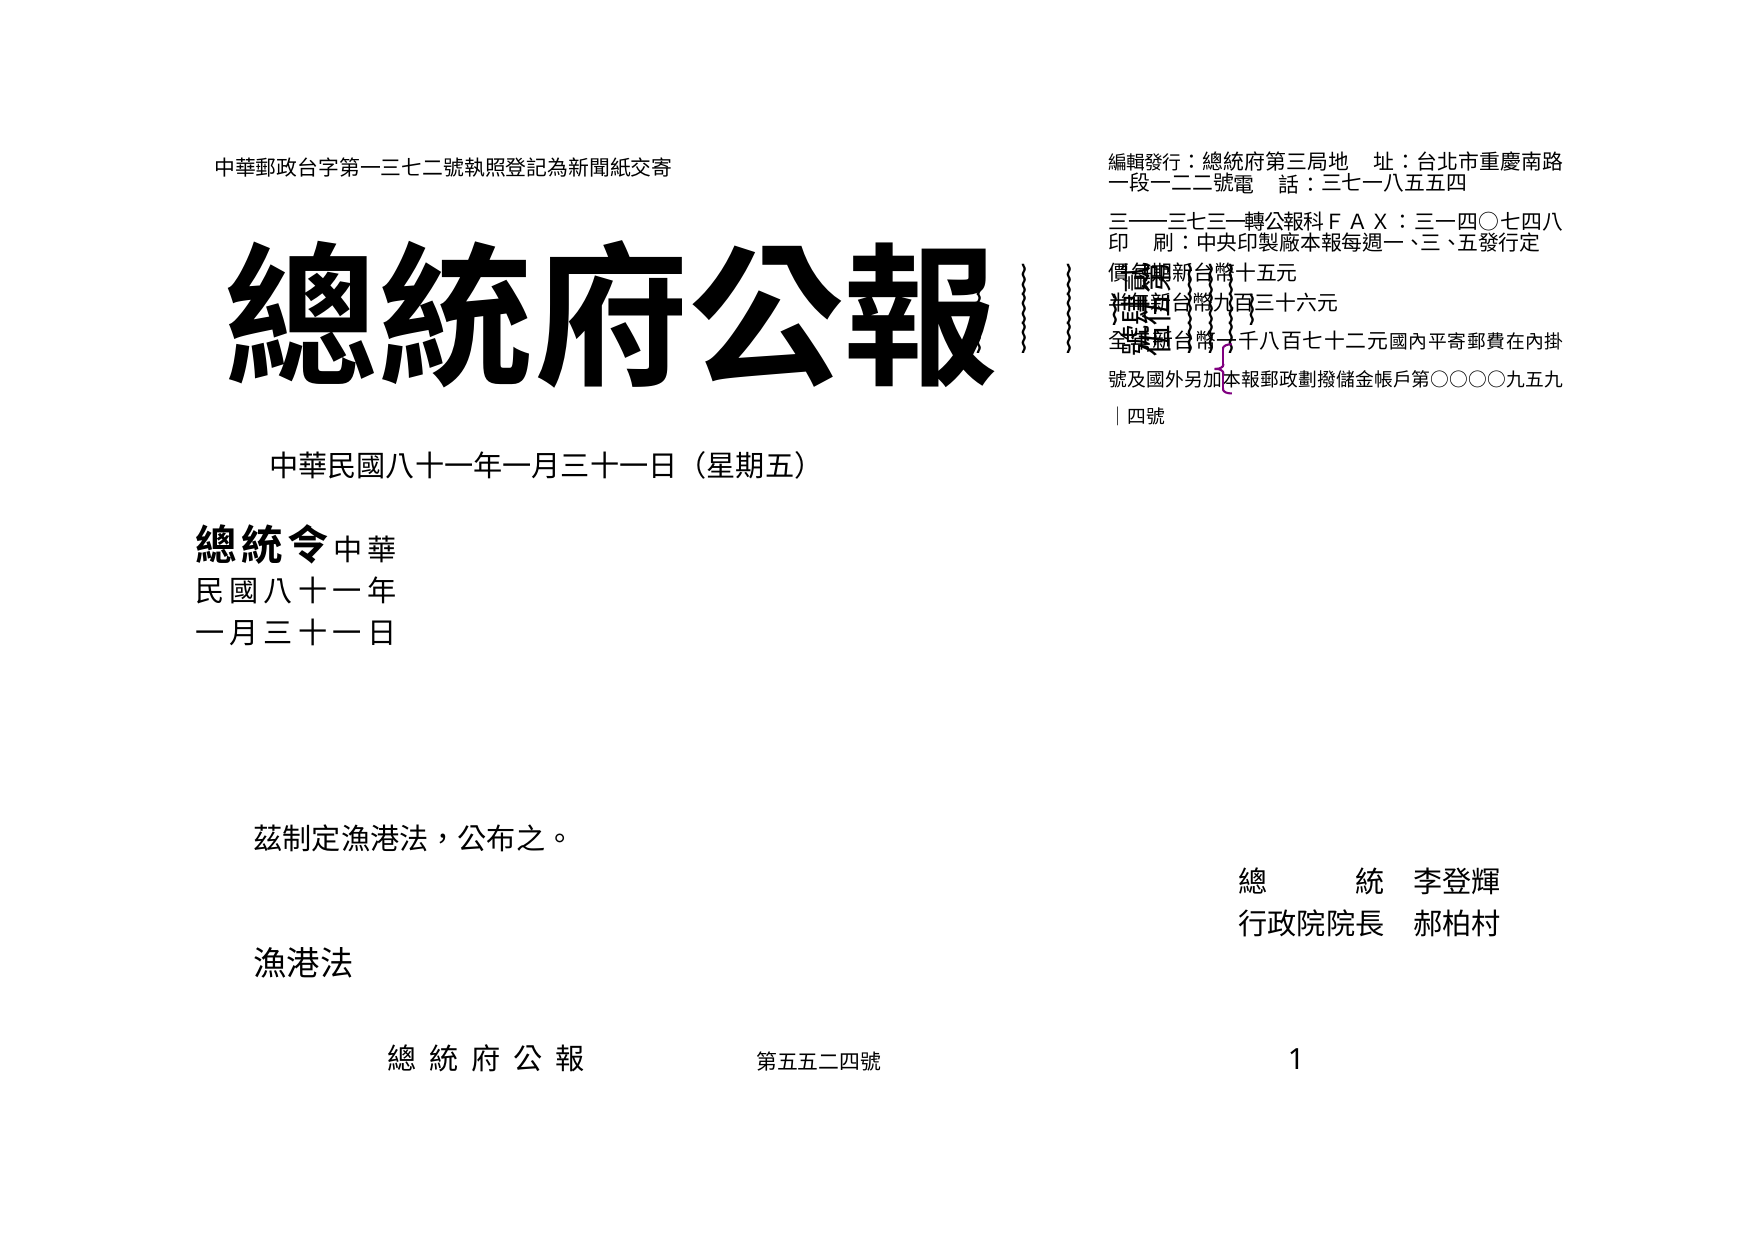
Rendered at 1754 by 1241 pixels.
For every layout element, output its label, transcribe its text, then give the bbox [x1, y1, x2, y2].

text 漁港法 [253, 942, 1559, 984]
table_header [399, 502, 986, 819]
table_header 總統令中華民國八十一年一月三十一日 [192, 502, 399, 819]
text 總 統 李登輝 [195, 862, 1501, 899]
text 行政院院長 郝柏村 [195, 904, 1501, 942]
text 茲制定漁港法，公布之。 [195, 819, 1559, 857]
